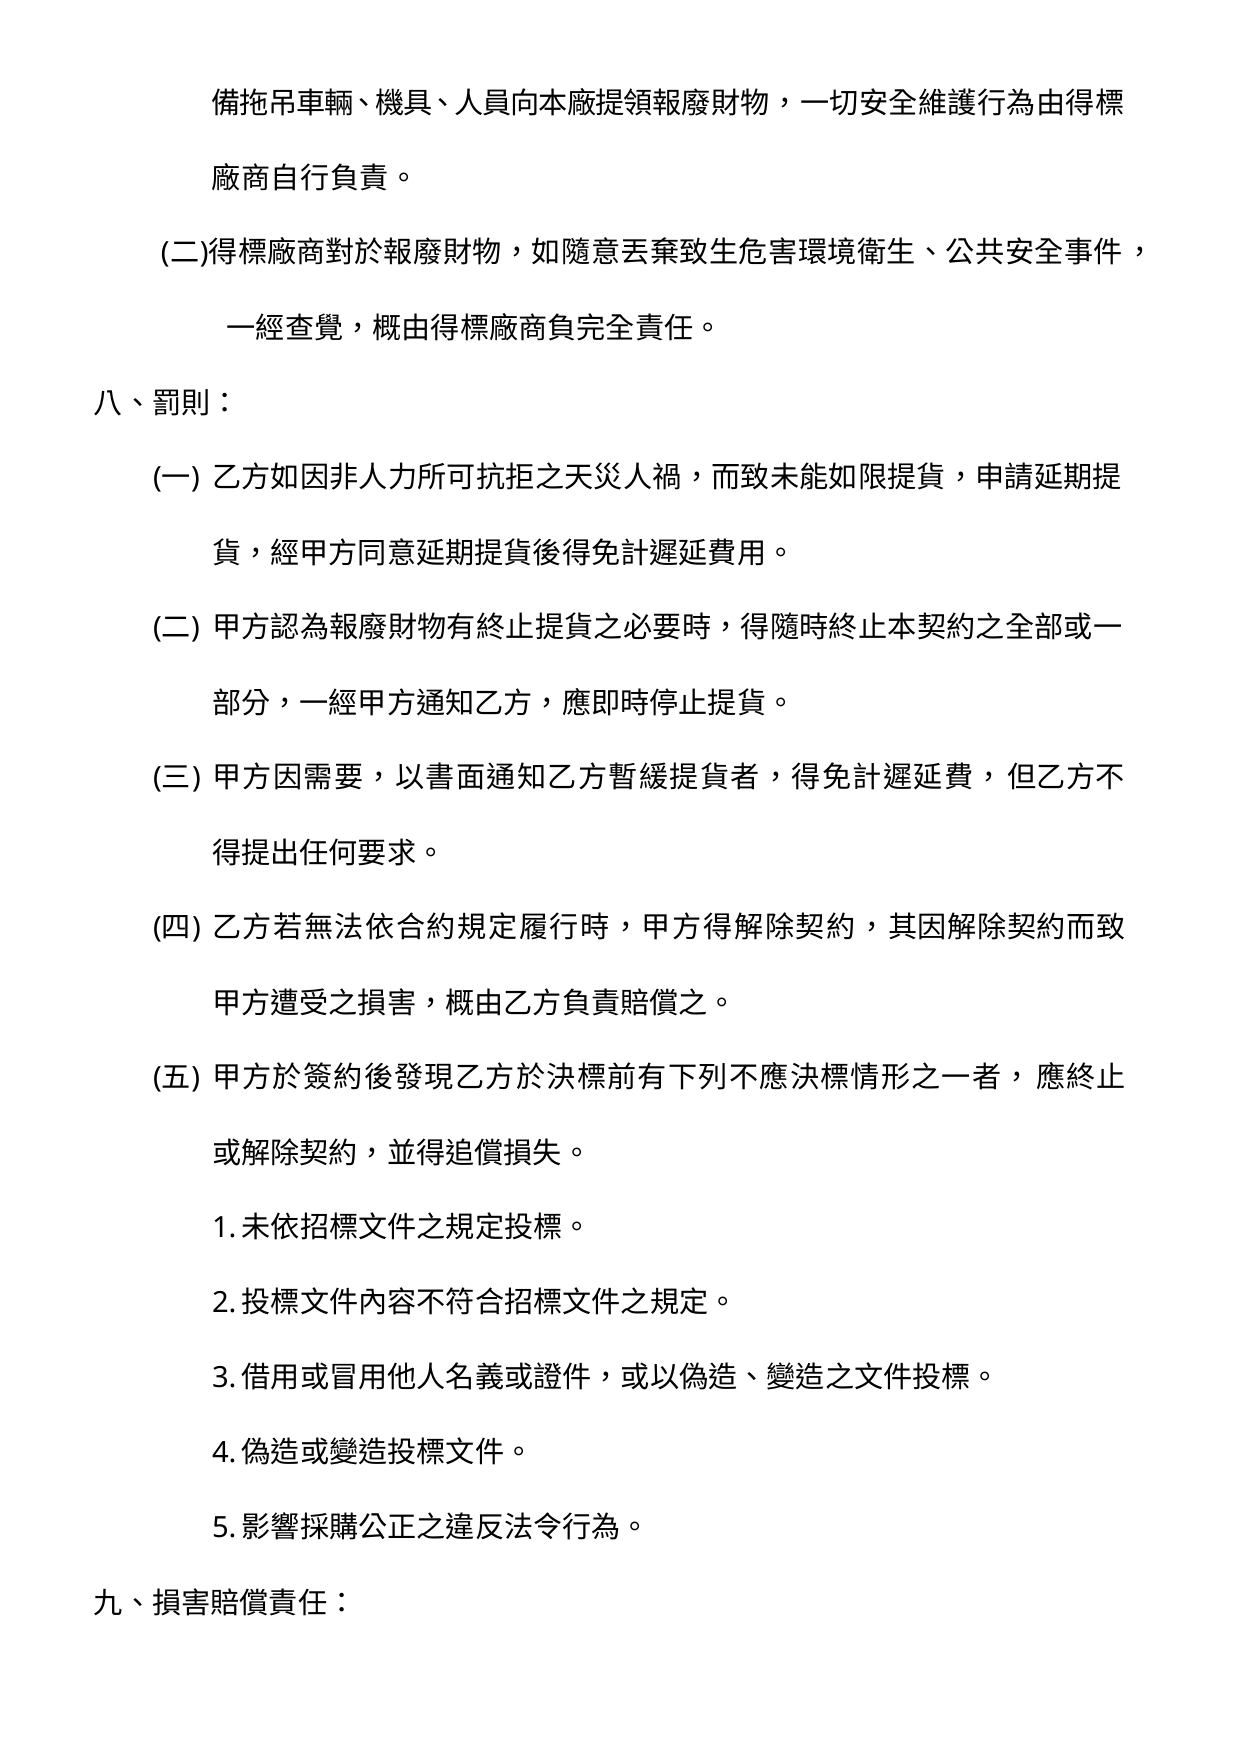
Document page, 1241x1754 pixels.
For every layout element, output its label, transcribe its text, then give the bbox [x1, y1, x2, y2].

list 甲方因需要，以書面通知乙方暫緩提貨者，得免計遲延費，但乙方不得提出任何要求。 [153, 738, 1125, 888]
list 乙方若無法依合約規定履行時，甲方得解除契約，其因解除契約而致甲方遭受之損害，概由乙方負責賠償之。 [153, 888, 1125, 1038]
list 偽造或變造投標文件。 [212, 1413, 1125, 1488]
text 八、罰則： [94, 363, 1125, 438]
list 未依招標文件之規定投標。 [212, 1188, 1125, 1263]
list 影響採購公正之違反法令行為。 [212, 1488, 1125, 1563]
list 甲方於簽約後發現乙方於決標前有下列不應決標情形之一者，應終止或解除契約，並得追償損失。 [153, 1038, 1125, 1188]
list 投標文件內容不符合招標文件之規定。 [212, 1263, 1125, 1338]
text 備拖吊車輛、機具、人員向本廠提領報廢財物，一切安全維護行為由得標廠商自行負責。 [153, 63, 1125, 213]
text 九、損害賠償責任： [94, 1563, 1125, 1638]
list 甲方認為報廢財物有終止提貨之必要時，得隨時終止本契約之全部或一部分，一經甲方通知乙方，應即時停止提貨。 [153, 588, 1125, 738]
list 借用或冒用他人名義或證件，或以偽造、變造之文件投標。 [212, 1338, 1125, 1413]
list 乙方如因非人力所可抗拒之天災人禍，而致未能如限提貨，申請延期提貨，經甲方同意延期提貨後得免計遲延費用。 [153, 438, 1125, 588]
text (二)得標廠商對於報廢財物，如隨意丟棄致生危害環境衛生、公共安全事件，一經查覺，概由得標廠商負完全責任。 [153, 213, 1125, 363]
